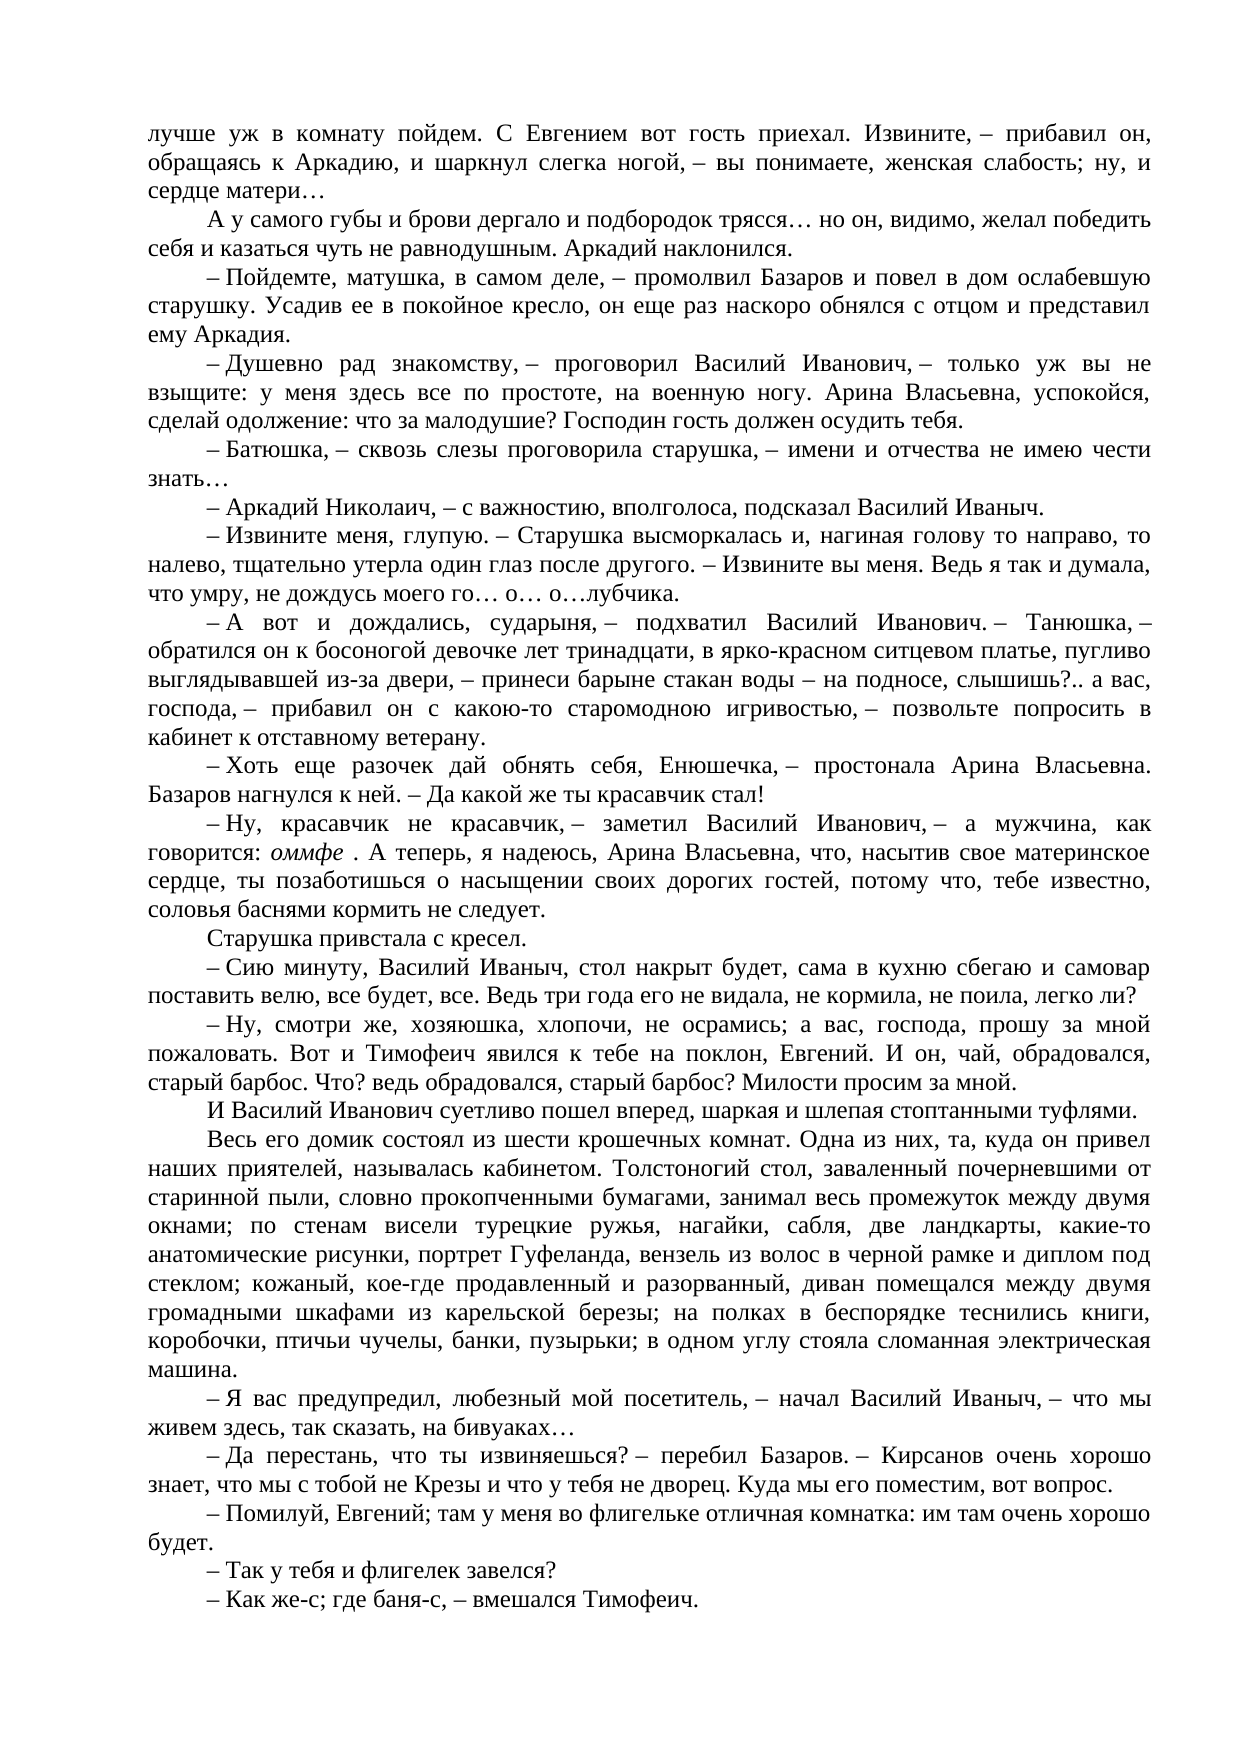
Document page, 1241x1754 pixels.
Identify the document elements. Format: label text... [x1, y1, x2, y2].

text – Так у тебя и флигелек завелся? [148, 1556, 1152, 1584]
text – Пойдемте, матушка, в самом деле, – промолвил Базаров и повел в дом ослабевшую старушку. Усадив ее в покойное кресло, он еще раз наскоро обнялся с отцом и представил ему Аркадия. [148, 262, 1152, 348]
text – Извините меня, глупую. – Старушка высморкалась и, нагиная голову то направо, то налево, тщательно утерла один глаз после другого. – Извините вы меня. Ведь я так и думала, что умру, не дождусь моего го… o… o…лубчика. [148, 521, 1152, 607]
text Весь его домик состоял из шести крошечных комнат. Одна из них, та, куда он привел наших приятелей, называлась кабинетом. Толстоногий стол, заваленный почерневшими от старинной пыли, словно прокопченными бумагами, занимал весь промежуток между двумя окнами; по стенам висели турецкие ружья, нагайки, сабля, две ландкарты, какие-то анатомические рисунки, портрет Гуфеланда, вензель из волос в черной рамке и диплом под стеклом; кожаный, кое-где продавленный и разорванный, диван помещался между двумя громадными шкафами из карельской березы; на полках в беспорядке теснились книги, коробочки, птичьи чучелы, банки, пузырьки; в одном углу стояла сломанная электрическая машина. [148, 1124, 1152, 1383]
text – Да перестань, что ты извиняешься? – перебил Базаров. – Кирсанов очень хорошо знает, что мы с тобой не Крезы и что у тебя не дворец. Куда мы его поместим, вот вопрос. [148, 1441, 1152, 1498]
text Старушка привстала с кресел. [148, 923, 1152, 952]
text А у самого губы и брови дергало и подбородок трясся… но он, видимо, желал победить себя и казаться чуть не равнодушным. Аркадий наклонился. [148, 204, 1152, 262]
text – A вот и дождались, сударыня, – подхватил Василий Иванович. – Танюшка, – обратился он к босоногой девочке лет тринадцати, в ярко-красном ситцевом платье, пугливо выглядывавшей из-за двери, – принеси барыне стакан воды – на подносе, слышишь?.. а вас, господа, – прибавил он с какою-то старомодною игривостью, – позвольте попросить в кабинет к отставному ветерану. [148, 607, 1152, 751]
text – Хоть еще разочек дай обнять себя, Енюшечка, – простонала Арина Власьевна. Базаров нагнулся к ней. – Да какой же ты красавчик стал! [148, 751, 1152, 808]
text – Я вас предупредил, любезный мой посетитель, – начал Василий Иваныч, – что мы живем здесь, так сказать, на бивуаках… [148, 1383, 1152, 1441]
text – Помилуй, Евгений; там у меня во флигельке отличная комнатка: им там очень хорошо будет. [148, 1498, 1152, 1556]
text И Василий Иванович суетливо пошел вперед, шаркая и шлепая стоптанными туфлями. [148, 1096, 1152, 1124]
text – Душевно рад знакомству, – проговорил Василий Иванович, – только уж вы не взыщите: у меня здесь все по простоте, на военную ногу. Арина Власьевна, успокойся, сделай одолжение: что за малодушие? Господин гость должен осудить тебя. [148, 348, 1152, 434]
text – Сию минуту, Василий Иваныч, стол накрыт будет, сама в кухню сбегаю и самовар поставить велю, все будет, все. Ведь три года его не видала, не кормила, не поила, легко ли? [148, 952, 1152, 1009]
text – Аркадий Николаич, – с важностию, вполголоса, подсказал Василий Иваныч. [148, 492, 1152, 521]
text лучше уж в комнату пойдем. С Евгением вот гость приехал. Извините, – прибавил он, обращаясь к Аркадию, и шаркнул слегка ногой, – вы понимаете, женская слабость; ну, и сердце матери… [148, 118, 1152, 204]
text – Ну, смотри же, хозяюшка, хлопочи, не осрамись; а вас, господа, прошу за мной пожаловать. Вот и Тимофеич явился к тебе на поклон, Евгений. И он, чай, обрадовался, старый барбос. Что? ведь обрадовался, старый барбос? Милости просим за мной. [148, 1009, 1152, 1096]
text – Батюшка, – сквозь слезы проговорила старушка, – имени и отчества не имею чести знать… [148, 434, 1152, 492]
text – Ну, красавчик не красавчик, – заметил Василий Иванович, – а мужчина, как говорится: оммфе . А теперь, я надеюсь, Арина Власьевна, что, насытив свое материнское сердце, ты позаботишься о насыщении своих дорогих гостей, потому что, тебе известно, соловья баснями кормить не следует. [148, 808, 1152, 923]
text – Как же-с; где баня-с, – вмешался Тимофеич. [148, 1584, 1152, 1613]
